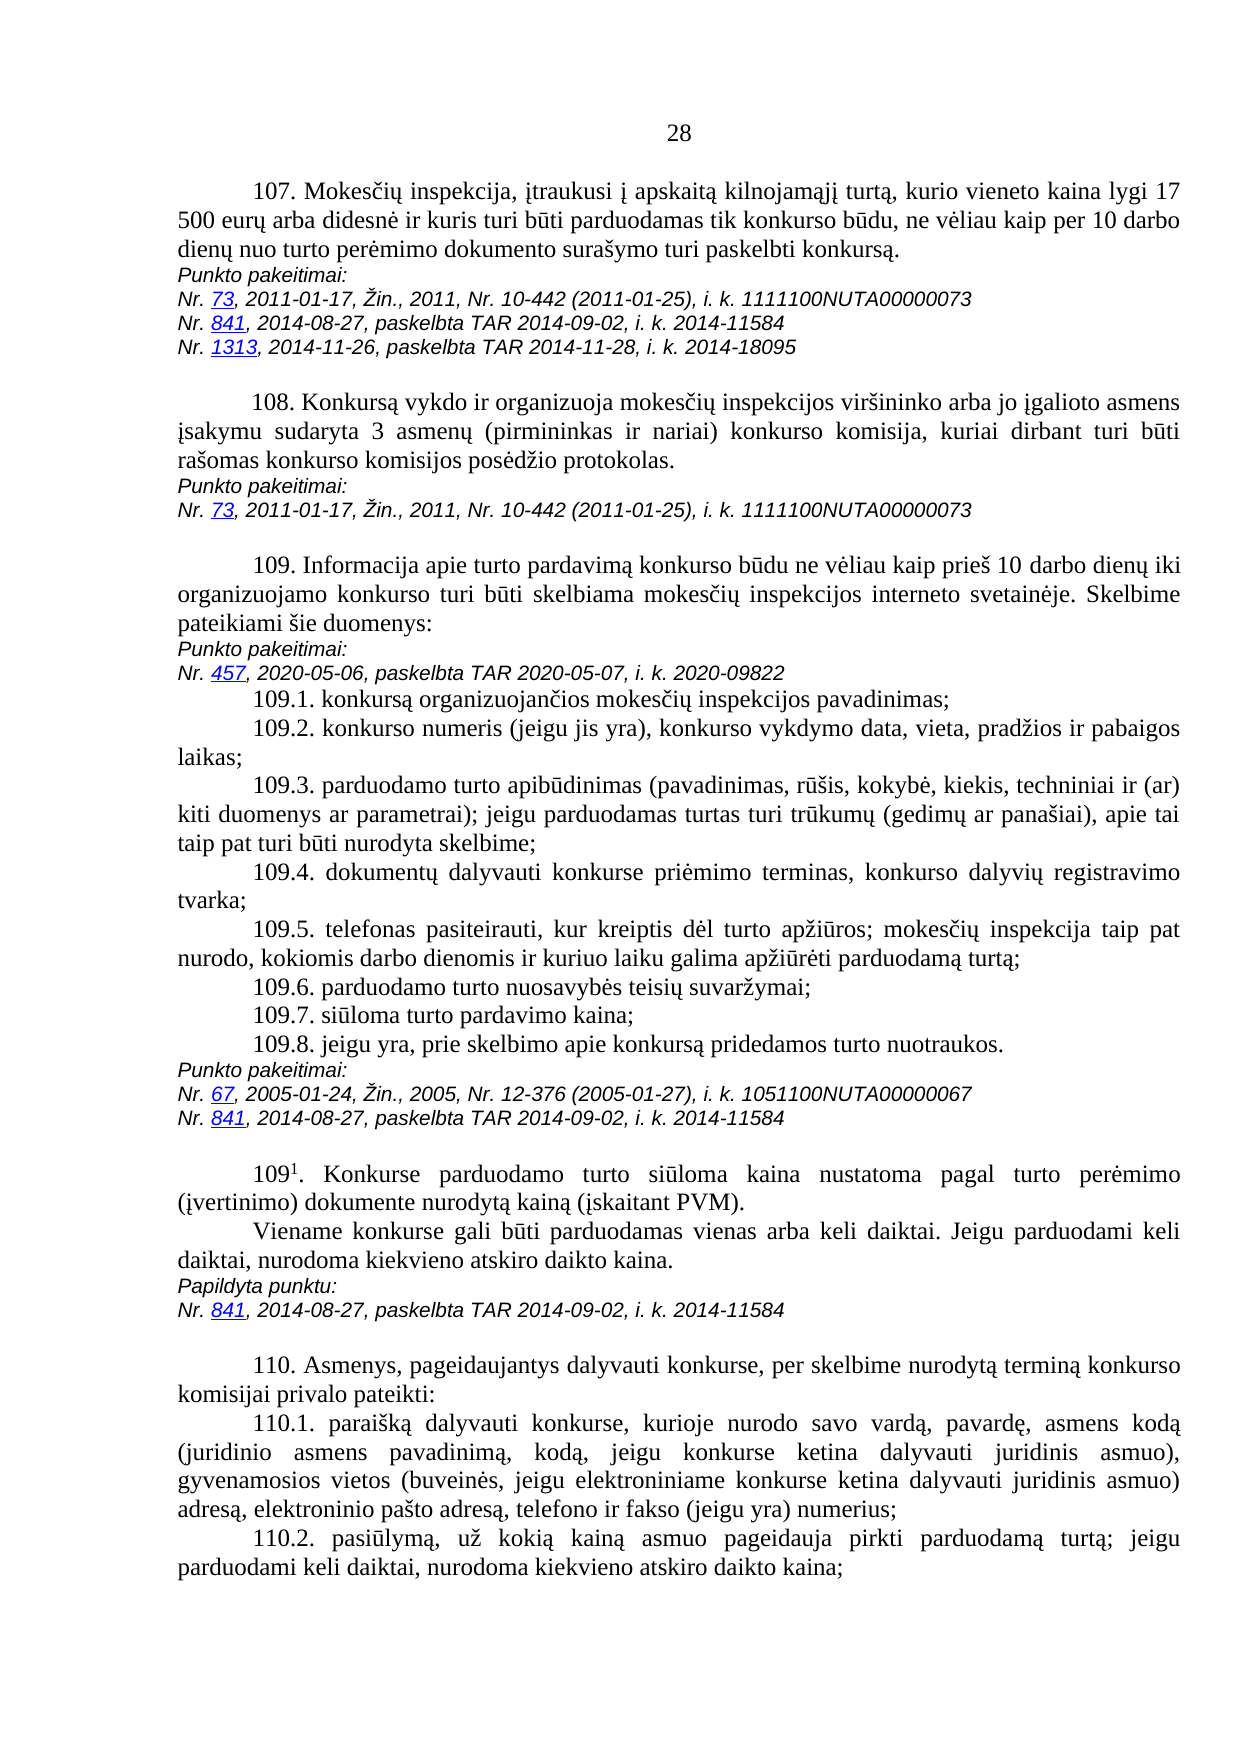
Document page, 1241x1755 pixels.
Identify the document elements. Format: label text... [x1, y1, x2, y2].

text 110.1. paraišką dalyvauti konkurse, kurioje nurodo savo vardą, pavardę, asmens kodą (juridinio asmens pavadinimą, kodą, jeigu konkurse ketina dalyvauti juridinis asmuo), gyvenamosios vietos (buveinės, jeigu elektroniniame konkurse ketina dalyvauti juridinis asmuo) adresą, elektroninio pašto adresą, telefono ir fakso (jeigu yra) numerius; [177, 1408, 1181, 1523]
text 109.2. konkurso numeris (jeigu jis yra), konkurso vykdymo data, vieta, pradžios ir pabaigos laikas; [177, 713, 1181, 771]
text 109.5. telefonas pasiteirauti, kur kreiptis dėl turto apžiūros; mokesčių inspekcija taip pat nurodo, kokiomis darbo dienomis ir kuriuo laiku galima apžiūrėti parduodamą turtą; [177, 914, 1181, 972]
text 109.4. dokumentų dalyvauti konkurse priėmimo terminas, konkurso dalyvių registravimo tvarka; [177, 857, 1181, 914]
text Nr. 1313, 2014-11-26, paskelbta TAR 2014-11-28, i. k. 2014-18095 [177, 334, 1181, 358]
text Nr. 841, 2014-08-27, paskelbta TAR 2014-09-02, i. k. 2014-11584 [177, 311, 1181, 334]
text Nr. 67, 2005-01-24, Žin., 2005, Nr. 12-376 (2005-01-27), i. k. 1051100NUTA00000067 [177, 1082, 1181, 1106]
text Punkto pakeitimai: [177, 263, 1181, 287]
text 109.7. siūloma turto pardavimo kaina; [177, 1001, 1181, 1029]
text 110.2. pasiūlymą, už kokią kainą asmuo pageidauja pirkti parduodamą turtą; jeigu parduodami keli daiktai, nurodoma kiekvieno atskiro daikto kaina; [177, 1523, 1181, 1580]
text 1091. Konkurse parduodamo turto siūloma kaina nustatoma pagal turto perėmimo (įvertinimo) dokumente nurodytą kainą (įskaitant PVM). [177, 1159, 1181, 1216]
text 109.8. jeigu yra, prie skelbimo apie konkursą pridedamos turto nuotraukos. [177, 1029, 1181, 1058]
text 108. Konkursą vykdo ir organizuoja mokesčių inspekcijos viršininko arba jo įgalioto asmens įsakymu sudaryta 3 asmenų (pirmininkas ir nariai) konkurso komisija, kuriai dirbant turi būti rašomas konkurso komisijos posėdžio protokolas. [177, 387, 1181, 473]
text Punkto pakeitimai: [177, 473, 1181, 497]
text Punkto pakeitimai: [177, 1058, 1181, 1082]
text 110. Asmenys, pageidaujantys dalyvauti konkurse, per skelbime nurodytą terminą konkurso komisijai privalo pateikti: [177, 1350, 1181, 1408]
text Papildyta punktu: [177, 1274, 1181, 1298]
text 109.6. parduodamo turto nuosavybės teisių suvaržymai; [177, 972, 1181, 1001]
text 109.1. konkursą organizuojančios mokesčių inspekcijos pavadinimas; [177, 684, 1181, 713]
text Nr. 73, 2011-01-17, Žin., 2011, Nr. 10-442 (2011-01-25), i. k. 1111100NUTA00000073 [177, 497, 1181, 521]
text Nr. 841, 2014-08-27, paskelbta TAR 2014-09-02, i. k. 2014-11584 [177, 1298, 1181, 1322]
text 109.3. parduodamo turto apibūdinimas (pavadinimas, rūšis, kokybė, kiekis, techniniai ir (ar) kiti duomenys ar parametrai); jeigu parduodamas turtas turi trūkumų (gedimų ar panašiai), apie tai taip pat turi būti nurodyta skelbime; [177, 771, 1181, 857]
text 109. Informacija apie turto pardavimą konkurso būdu ne vėliau kaip prieš 10 darbo dienų iki organizuojamo konkurso turi būti skelbiama mokesčių inspekcijos interneto svetainėje. Skelbime pateikiami šie duomenys: [177, 550, 1181, 636]
text Punkto pakeitimai: [177, 636, 1181, 660]
text Viename konkurse gali būti parduodamas vienas arba keli daiktai. Jeigu parduodami keli daiktai, nurodoma kiekvieno atskiro daikto kaina. [177, 1216, 1181, 1274]
text Nr. 73, 2011-01-17, Žin., 2011, Nr. 10-442 (2011-01-25), i. k. 1111100NUTA00000073 [177, 287, 1181, 311]
text 107. Mokesčių inspekcija, įtraukusi į apskaitą kilnojamąjį turtą, kurio vieneto kaina lygi 17 500 eurų arba didesnė ir kuris turi būti parduodamas tik konkurso būdu, ne vėliau kaip per 10 darbo dienų nuo turto perėmimo dokumento surašymo turi paskelbti konkursą. [177, 176, 1181, 263]
text Nr. 841, 2014-08-27, paskelbta TAR 2014-09-02, i. k. 2014-11584 [177, 1106, 1181, 1130]
text Nr. 457, 2020-05-06, paskelbta TAR 2020-05-07, i. k. 2020-09822 [177, 660, 1181, 684]
